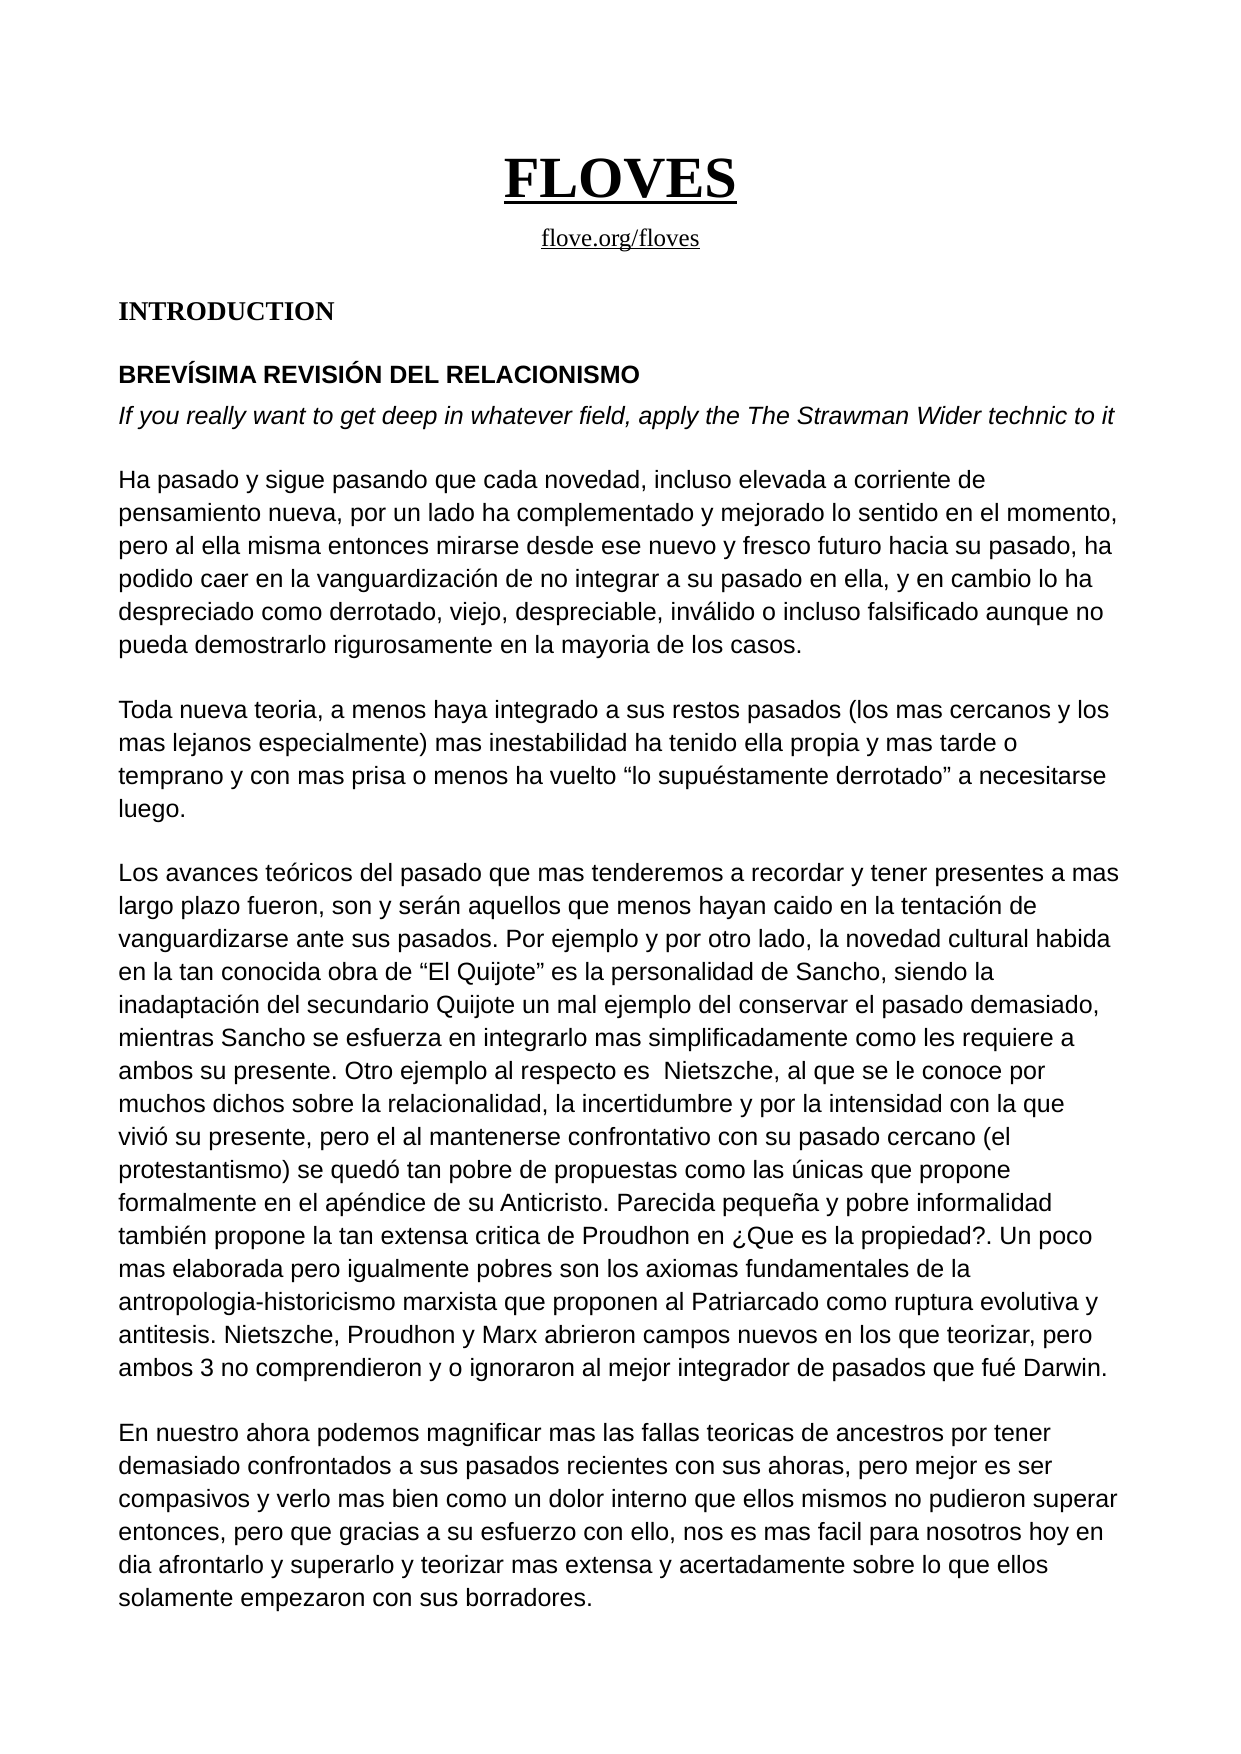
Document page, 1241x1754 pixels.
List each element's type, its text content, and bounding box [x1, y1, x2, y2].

text If you really want to get deep in whatever field, apply the The Strawman Wider technic to it [118, 401, 1122, 430]
subtitle INTRODUCTION [118, 295, 1122, 326]
subtitle FLOVES [118, 143, 1122, 210]
text Los avances teóricos del pasado que mas tenderemos a recordar y tener presentes a mas largo plazo fueron, son y serán aquellos que menos hayan caido en la tentación de vanguardizarse ante sus pasados. Por ejemplo y por otro lado, la novedad cultural habida en la tan conocida obra de “El Quijote” es la personalidad de Sancho, siendo la inadaptación del secundario Quijote un mal ejemplo del conservar el pasado demasiado, mientras Sancho se esfuerza en integrarlo mas simplificadamente como les requiere a ambos su presente. Otro ejemplo al respecto es Nietszche, al que se le conoce por muchos dichos sobre la relacionalidad, la incertidumbre y por la intensidad con la que vivió su presente, pero el al mantenerse confrontativo con su pasado cercano (el protestantismo) se quedó tan pobre de propuestas como las únicas que propone formalmente en el apéndice de su Anticristo. Parecida pequeña y pobre informalidad también propone la tan extensa critica de Proudhon en ¿Que es la propiedad?. Un poco mas elaborada pero igualmente pobres son los axiomas fundamentales de la antropologia-historicismo marxista que proponen al Patriarcado como ruptura evolutiva y antitesis. Nietszche, Proudhon y Marx abrieron campos nuevos en los que teorizar, pero ambos 3 no comprendieron y o ignoraron al mejor integrador de pasados que fué Darwin. [118, 858, 1122, 1382]
text Toda nueva teoria, a menos haya integrado a sus restos pasados (los mas cercanos y los mas lejanos especialmente) mas inestabilidad ha tenido ella propia y mas tarde o temprano y con mas prisa o menos ha vuelto “lo supuéstamente derrotado” a necesitarse luego. [118, 695, 1122, 822]
text Ha pasado y sigue pasando que cada novedad, incluso elevada a corriente de pensamiento nueva, por un lado ha complementado y mejorado lo sentido en el momento, pero al ella misma entonces mirarse desde ese nuevo y fresco futuro hacia su pasado, ha podido caer en la vanguardización de no integrar a su pasado en ella, y en cambio lo ha despreciado como derrotado, viejo, despreciable, inválido o incluso falsificado aunque no pueda demostrarlo rigurosamente en la mayoria de los casos. [118, 465, 1122, 659]
subtitle BREVÍSIMA REVISIÓN DEL RELACIONISMO [118, 360, 1122, 388]
text En nuestro ahora podemos magnificar mas las fallas teoricas de ancestros por tener demasiado confrontados a sus pasados recientes con sus ahoras, pero mejor es ser compasivos y verlo mas bien como un dolor interno que ellos mismos no pudieron superar entonces, pero que gracias a su esfuerzo con ello, nos es mas facil para nosotros hoy en dia afrontarlo y superarlo y teorizar mas extensa y acertadamente sobre lo que ellos solamente empezaron con sus borradores. [118, 1418, 1122, 1611]
text flove.org/floves [118, 223, 1122, 251]
